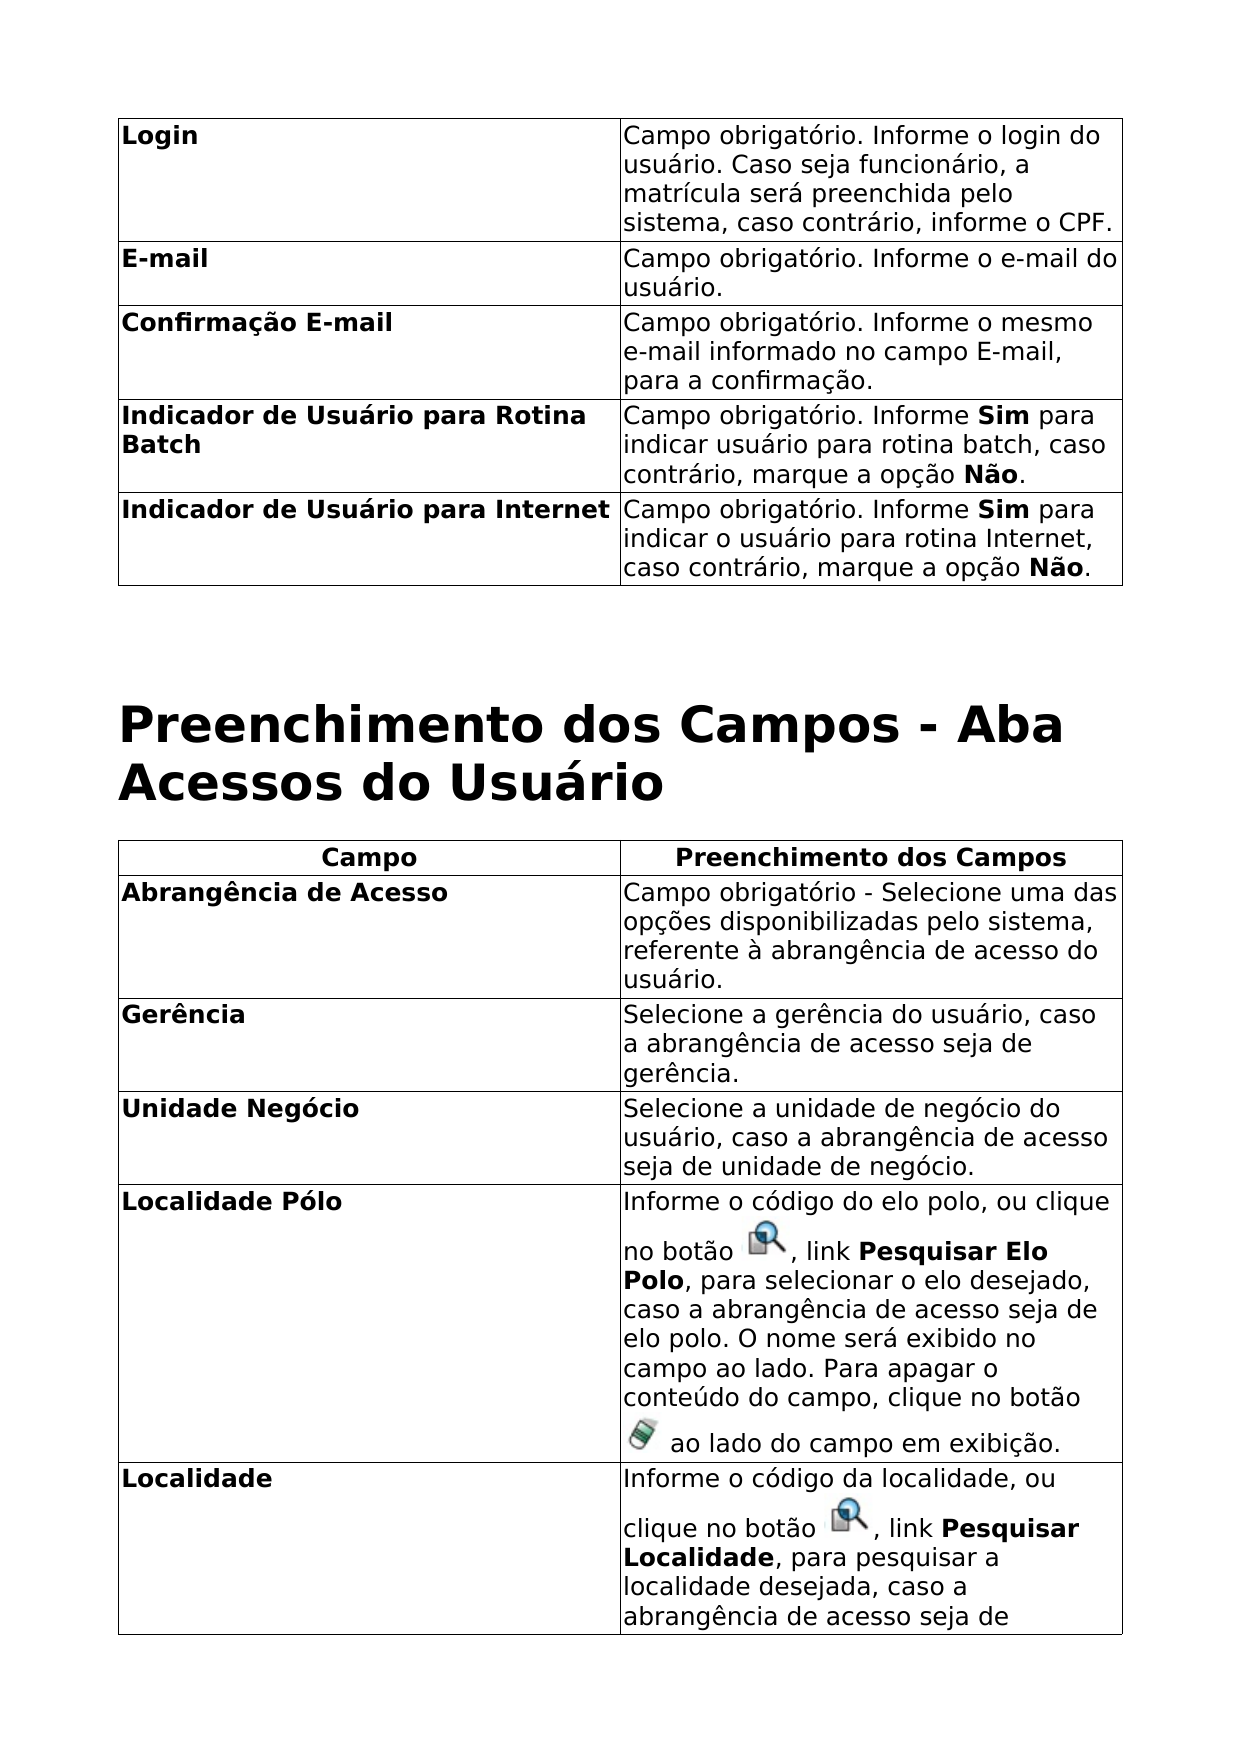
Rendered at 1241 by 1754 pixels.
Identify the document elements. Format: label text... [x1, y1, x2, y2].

table_cell Selecione a unidade de negócio do usuário, caso a abrangência de acesso seja de unidade de negócio. [621, 1092, 1122, 1184]
table_cell Campo obrigatório. Informe o login do usuário. Caso seja funcionário, a matrícula será preenchida pelo sistema, caso contrário, informe o CPF. [621, 119, 1122, 241]
table_cell Abrangência de Acesso [119, 876, 620, 997]
table_cell Localidade [119, 1463, 620, 1634]
picture [741, 1216, 790, 1261]
picture [622, 1412, 662, 1453]
table_cell Informe o código do elo polo, ou clique no botão , link Pesquisar Elo Polo, para selecionar o elo desejado, caso a abrangência de acesso seja de elo polo. O nome será exibido no campo ao lado. Para apagar o conteúdo do campo, clique no botão ao lado do campo em exibição. [621, 1185, 1122, 1462]
table_cell Campo obrigatório. Informe o e-mail do usuário. [621, 242, 1122, 305]
table_cell Login [119, 119, 620, 241]
table_cell Gerência [119, 999, 620, 1091]
table_cell Indicador de Usuário para Internet [119, 493, 620, 585]
subtitle Preenchimento dos Campos - Aba Acessos do Usuário [118, 696, 1122, 812]
table_cell E-mail [119, 242, 620, 305]
table_cell Unidade Negócio [119, 1092, 620, 1184]
table_cell Selecione a gerência do usuário, caso a abrangência de acesso seja de gerência. [621, 999, 1122, 1091]
table_cell Informe o código da localidade, ou clique no botão , link Pesquisar Localidade, para pesquisar a localidade desejada, caso a abrangência de acesso seja de [621, 1463, 1122, 1634]
table_header Preenchimento dos Campos [621, 841, 1122, 875]
table_cell Confirmação E-mail [119, 306, 620, 398]
table_header Campo [119, 841, 620, 875]
table_cell Campo obrigatório. Informe Sim para indicar o usuário para rotina Internet, caso contrário, marque a opção Não. [621, 493, 1122, 585]
table_cell Localidade Pólo [119, 1185, 620, 1462]
picture [824, 1493, 873, 1538]
table_cell Campo obrigatório - Selecione uma das opções disponibilizadas pelo sistema, referente à abrangência de acesso do usuário. [621, 876, 1122, 997]
table_cell Campo obrigatório. Informe Sim para indicar usuário para rotina batch, caso contrário, marque a opção Não. [621, 400, 1122, 492]
table_cell Indicador de Usuário para Rotina Batch [119, 400, 620, 492]
table_cell Campo obrigatório. Informe o mesmo e-mail informado no campo E-mail, para a confirmação. [621, 306, 1122, 398]
